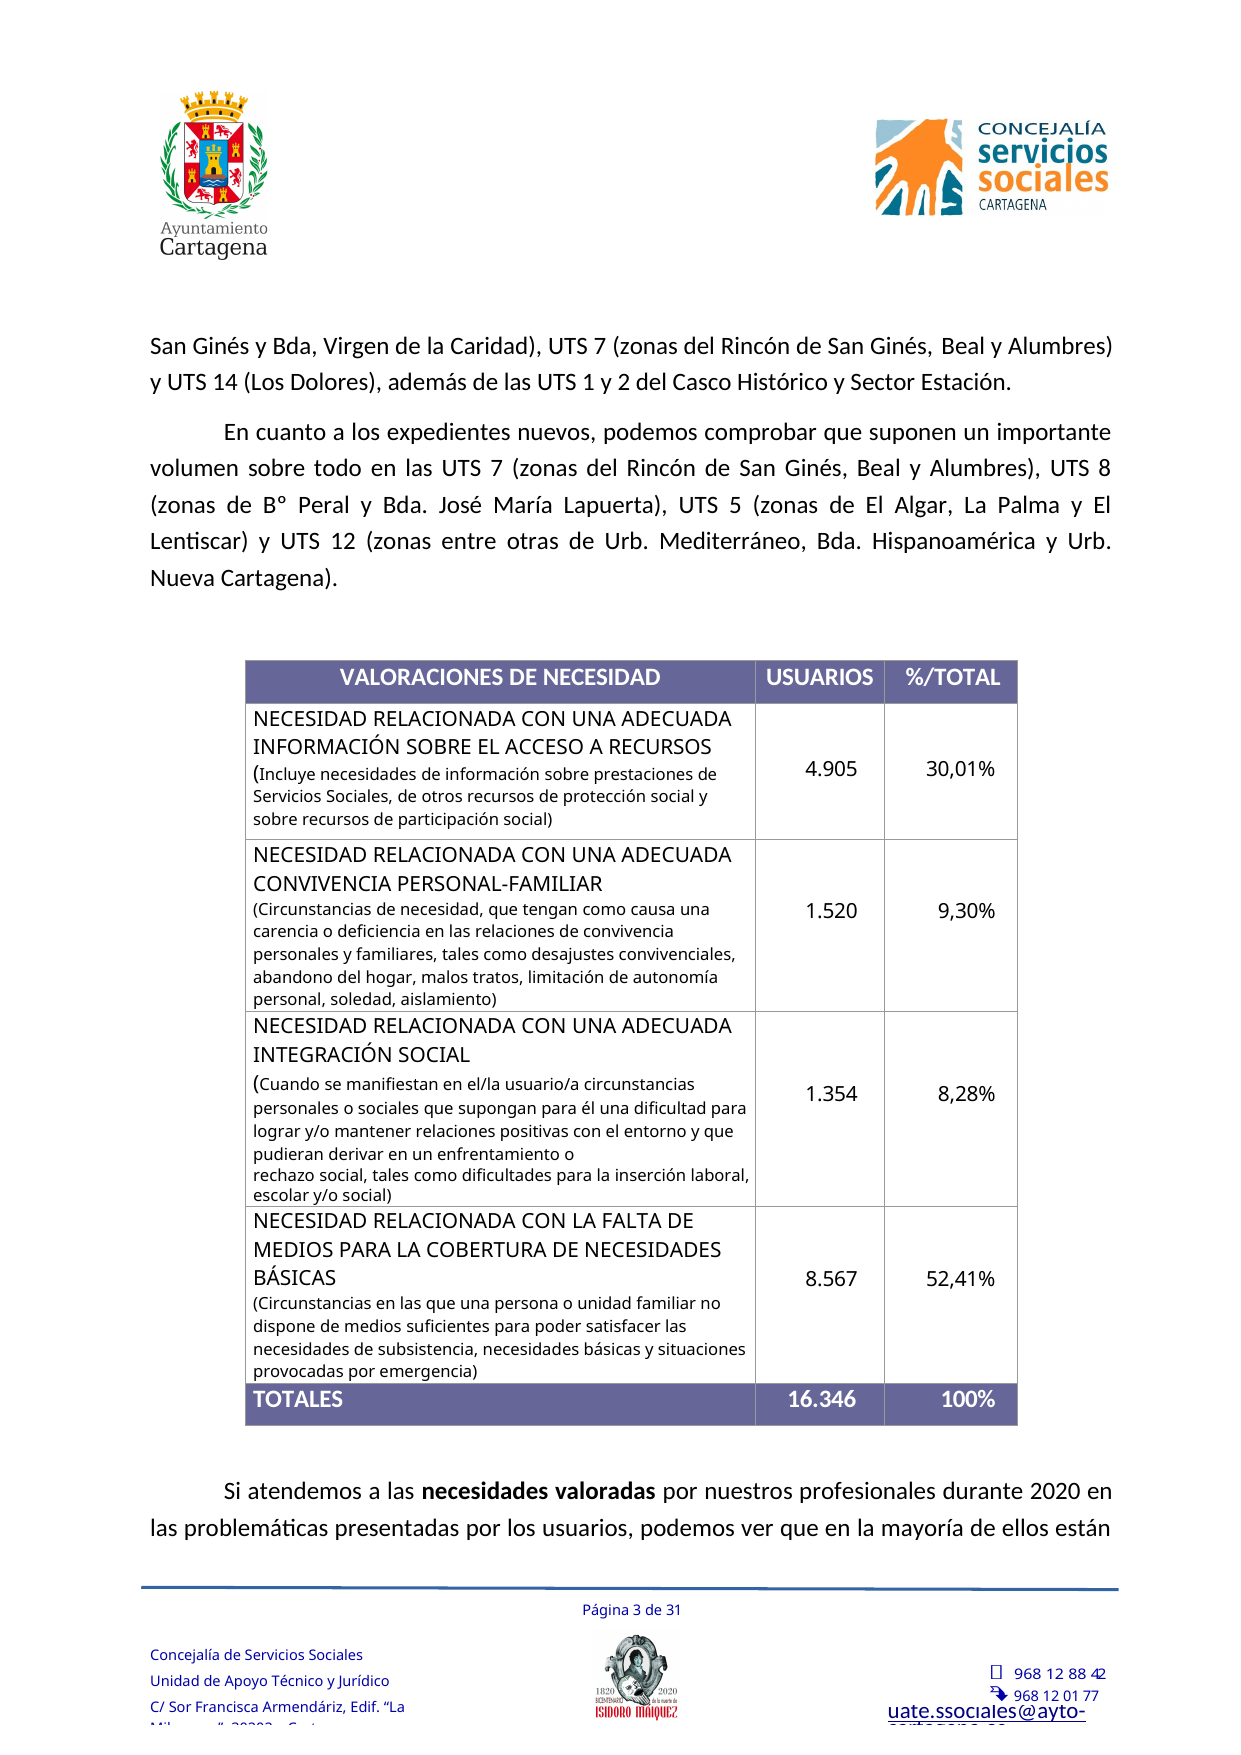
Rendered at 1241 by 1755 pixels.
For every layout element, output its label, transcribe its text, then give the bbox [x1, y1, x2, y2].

table_cell 1.520 [756, 840, 884, 1011]
table_cell NECESIDAD RELACIONADA CON LA FALTA DE MEDIOS PARA LA COBERTURA DE NECESIDADES BÁSICAS (Circunstancias en las que una persona o unidad familiar no dispone de medios suficientes para poder satisfacer las necesidades de subsistencia, necesidades básicas y situaciones provocadas por emergencia) [246, 1207, 755, 1383]
table_cell 100% [885, 1384, 1017, 1425]
table_cell NECESIDAD RELACIONADA CON UNA ADECUADA INFORMACIÓN SOBRE EL ACCESO A RECURSOS (Incluye necesidades de información sobre prestaciones de Servicios Sociales, de otros recursos de protección social y sobre recursos de participación social) [246, 704, 755, 839]
table_cell 30,01% [885, 704, 1017, 839]
table_cell 16.346 [756, 1384, 884, 1425]
table_cell 52,41% [885, 1207, 1017, 1383]
text Si atendemos a las necesidades valoradas por nuestros profesionales durante 2020 en las problemáticas presentadas por los usuarios, podemos ver que en la mayoría de ellos están [150, 1476, 1113, 1543]
table_cell 9,30% [885, 840, 1017, 1011]
table_cell TOTALES [246, 1384, 755, 1425]
table_cell 8,28% [885, 1012, 1017, 1206]
table_cell 8.567 [756, 1207, 884, 1383]
text En cuanto a los expedientes nuevos, podemos comprobar que suponen un importante volumen sobre todo en las UTS 7 (zonas del Rincón de San Ginés, Beal y Alumbres), UTS 8 (zonas de Bº Peral y Bda. José María Lapuerta), UTS 5 (zonas de El Algar, La Palma y El Lentiscar) y UTS 12 (zonas entre otras de Urb. Mediterráneo, Bda. Hispanoamérica y Urb. Nueva Cartagena). [150, 416, 1113, 592]
table_cell NECESIDAD RELACIONADA CON UNA ADECUADA CONVIVENCIA PERSONAL-FAMILIAR (Circunstancias de necesidad, que tengan como causa una carencia o deficiencia en las relaciones de convivencia personales y familiares, tales como desajustes convivenciales, abandono del hogar, malos tratos, limitación de autonomía personal, soledad, aislamiento) [246, 840, 755, 1011]
table_cell NECESIDAD RELACIONADA CON UNA ADECUADA INTEGRACIÓN SOCIAL (Cuando se manifiestan en el/la usuario/a circunstancias personales o sociales que supongan para él una dificultad para lograr y/o mantener relaciones positivas con el entorno y que pudieran derivar en un enfrentamiento o rechazo social, tales como dificultades para la inserción laboral, escolar y/o social) [246, 1012, 755, 1206]
table_cell 1.354 [756, 1012, 884, 1206]
table_header VALORACIONES DE NECESIDAD [246, 661, 755, 703]
text San Ginés y Bda, Virgen de la Caridad), UTS 7 (zonas del Rincón de San Ginés, Beal y Alumbres) y UTS 14 (Los Dolores), además de las UTS 1 y 2 del Casco Histórico y Sector Estación. [150, 330, 1113, 397]
table_header USUARIOS [756, 661, 884, 703]
table_header %/TOTAL [885, 661, 1017, 703]
table_cell 4.905 [756, 704, 884, 839]
